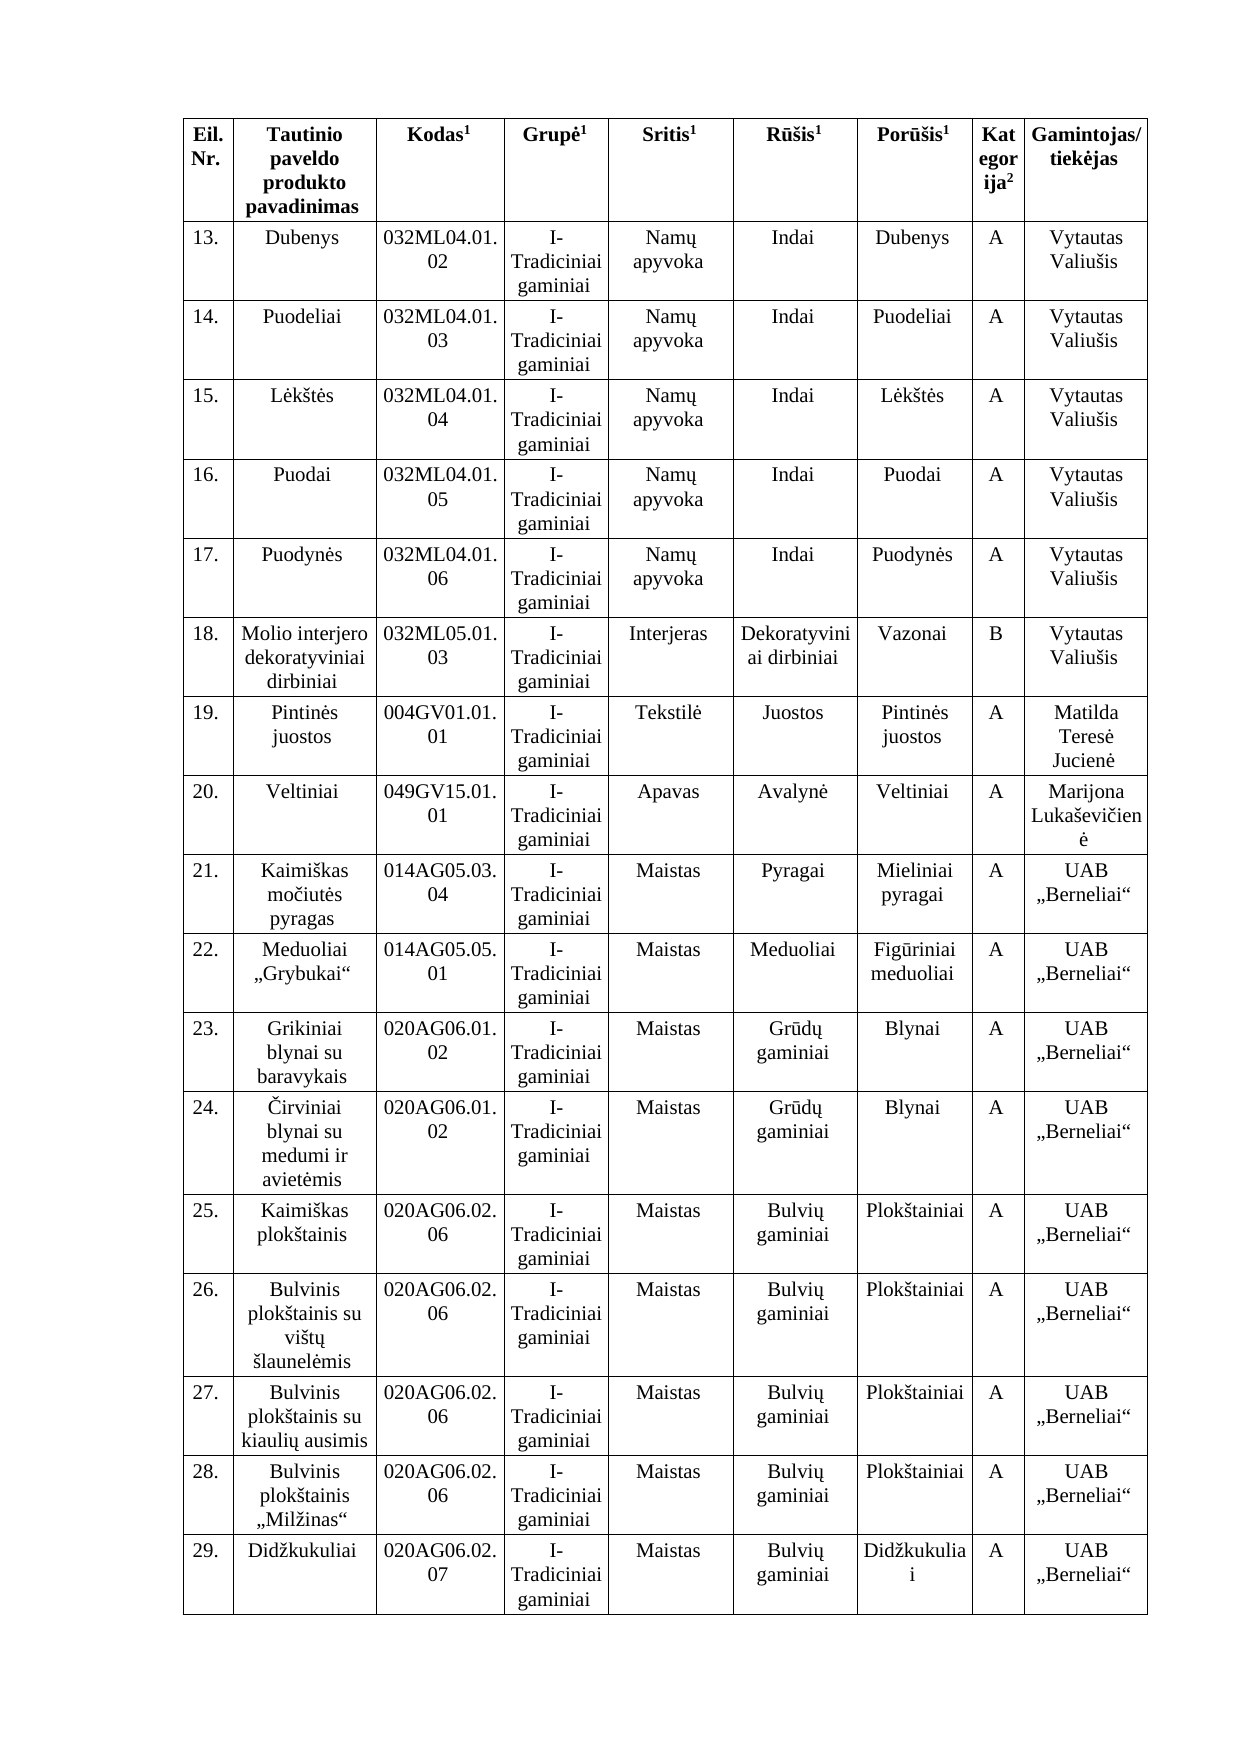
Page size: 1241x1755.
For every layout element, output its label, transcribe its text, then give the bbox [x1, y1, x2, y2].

table_header Kodas1 [377, 119, 504, 221]
table_cell A [973, 380, 1024, 458]
table_cell Mieliniai pyragai [858, 855, 972, 933]
table_cell UAB „Berneliai“ [1025, 1456, 1147, 1534]
table_cell Dubenys [234, 222, 376, 300]
table_cell Puodynės [858, 539, 972, 617]
table_cell I-Tradiciniai gaminiai [505, 1535, 608, 1613]
table_cell Namų apyvoka [609, 222, 733, 300]
table_cell 014AG05.05.01 [377, 934, 504, 1012]
table_cell Grūdų gaminiai [734, 1092, 857, 1194]
table_cell 014AG05.03.04 [377, 855, 504, 933]
table_cell Maistas [609, 855, 733, 933]
table_cell Puodynės [234, 539, 376, 617]
table_cell Maistas [609, 934, 733, 1012]
table_cell UAB „Berneliai“ [1025, 934, 1147, 1012]
table_header Gamintojas/ tiekėjas [1025, 119, 1147, 221]
table_cell 032ML04.01.02 [377, 222, 504, 300]
table_cell B [973, 618, 1024, 696]
table_cell Didžkukuliai [858, 1535, 972, 1613]
table_cell I-Tradiciniai gaminiai [505, 539, 608, 617]
table_cell Plokštainiai [858, 1195, 972, 1273]
table_cell Bulvių gaminiai [734, 1535, 857, 1613]
table_cell 032ML04.01.04 [377, 380, 504, 458]
table_cell UAB „Berneliai“ [1025, 1377, 1147, 1455]
table_cell Pintinės juostos [858, 697, 972, 775]
table_cell Bulvių gaminiai [734, 1274, 857, 1376]
table_header Sritis1 [609, 119, 733, 221]
table_cell Vytautas Valiušis [1025, 539, 1147, 617]
table_cell Bulvinis plokštainis „Milžinas“ [234, 1456, 376, 1534]
table_cell A [973, 539, 1024, 617]
table_cell UAB „Berneliai“ [1025, 1092, 1147, 1194]
table_cell A [973, 1377, 1024, 1455]
table_cell Meduoliai „Grybukai“ [234, 934, 376, 1012]
table_cell 16. [184, 460, 233, 537]
table_cell I-Tradiciniai gaminiai [505, 222, 608, 300]
table_cell UAB „Berneliai“ [1025, 1535, 1147, 1613]
table_cell Tekstilė [609, 697, 733, 775]
table_header Kategorija2 [973, 119, 1024, 221]
table_cell Namų apyvoka [609, 539, 733, 617]
table_cell Blynai [858, 1092, 972, 1194]
table_cell A [973, 222, 1024, 300]
table_cell 24. [184, 1092, 233, 1194]
table_cell Maistas [609, 1377, 733, 1455]
table_cell 004GV01.01.01 [377, 697, 504, 775]
table_cell 020AG06.01.02 [377, 1092, 504, 1194]
table_cell 020AG06.02.06 [377, 1377, 504, 1455]
table_cell 049GV15.01.01 [377, 776, 504, 854]
table_cell Dubenys [858, 222, 972, 300]
table_cell I-Tradiciniai gaminiai [505, 855, 608, 933]
table_cell A [973, 460, 1024, 537]
table_cell I-Tradiciniai gaminiai [505, 1195, 608, 1273]
table_cell Vytautas Valiušis [1025, 301, 1147, 379]
table_cell Plokštainiai [858, 1377, 972, 1455]
table_cell 25. [184, 1195, 233, 1273]
table_cell Kaimiškas močiutės pyragas [234, 855, 376, 933]
table_cell Kaimiškas plokštainis [234, 1195, 376, 1273]
table_cell A [973, 697, 1024, 775]
table_cell Juostos [734, 697, 857, 775]
table_cell 27. [184, 1377, 233, 1455]
table_cell 19. [184, 697, 233, 775]
table_cell Vazonai [858, 618, 972, 696]
table_cell Vytautas Valiušis [1025, 380, 1147, 458]
table_cell Bulvių gaminiai [734, 1377, 857, 1455]
table_cell UAB „Berneliai“ [1025, 1195, 1147, 1273]
table_cell Vytautas Valiušis [1025, 222, 1147, 300]
table_cell Plokštainiai [858, 1456, 972, 1534]
table_cell UAB „Berneliai“ [1025, 1274, 1147, 1376]
table_cell Avalynė [734, 776, 857, 854]
table_cell I-Tradiciniai gaminiai [505, 1377, 608, 1455]
table_cell Apavas [609, 776, 733, 854]
table_cell Maistas [609, 1274, 733, 1376]
table_cell I-Tradiciniai gaminiai [505, 934, 608, 1012]
table_cell Didžkukuliai [234, 1535, 376, 1613]
table_cell Namų apyvoka [609, 380, 733, 458]
table_cell I-Tradiciniai gaminiai [505, 1092, 608, 1194]
table_cell 17. [184, 539, 233, 617]
table_cell A [973, 1456, 1024, 1534]
table_cell A [973, 1195, 1024, 1273]
table_cell I-Tradiciniai gaminiai [505, 776, 608, 854]
table_cell 18. [184, 618, 233, 696]
table_cell Indai [734, 222, 857, 300]
table_cell Lėkštės [858, 380, 972, 458]
table_cell Puodai [234, 460, 376, 537]
table_cell 21. [184, 855, 233, 933]
table_cell 020AG06.02.07 [377, 1535, 504, 1613]
table_cell 28. [184, 1456, 233, 1534]
table_cell Namų apyvoka [609, 460, 733, 537]
table_cell I-Tradiciniai gaminiai [505, 380, 608, 458]
table_cell 20. [184, 776, 233, 854]
table_cell Maistas [609, 1456, 733, 1534]
table_cell Maistas [609, 1195, 733, 1273]
table_cell I-Tradiciniai gaminiai [505, 301, 608, 379]
table_cell Lėkštės [234, 380, 376, 458]
table_cell Indai [734, 539, 857, 617]
table_cell 020AG06.01.02 [377, 1013, 504, 1091]
table_cell Čirviniai blynai su medumi ir avietėmis [234, 1092, 376, 1194]
table_cell Maistas [609, 1092, 733, 1194]
table_cell Puodai [858, 460, 972, 537]
table_cell Indai [734, 380, 857, 458]
table_cell A [973, 1092, 1024, 1194]
table_cell Grūdų gaminiai [734, 1013, 857, 1091]
table_cell Bulvinis plokštainis su kiaulių ausimis [234, 1377, 376, 1455]
table_cell UAB „Berneliai“ [1025, 855, 1147, 933]
table_cell 020AG06.02.06 [377, 1274, 504, 1376]
table_cell I-Tradiciniai gaminiai [505, 1013, 608, 1091]
table_cell 22. [184, 934, 233, 1012]
table_header Eil. Nr. [184, 119, 233, 221]
table_cell Maistas [609, 1013, 733, 1091]
table_cell I-Tradiciniai gaminiai [505, 460, 608, 537]
table_cell 032ML05.01.03 [377, 618, 504, 696]
table_cell UAB „Berneliai“ [1025, 1013, 1147, 1091]
table_cell A [973, 934, 1024, 1012]
table_cell Puodeliai [234, 301, 376, 379]
table_header Tautinio paveldo produkto pavadinimas [234, 119, 376, 221]
table_cell Matilda Teresė Jucienė [1025, 697, 1147, 775]
table_cell 032ML04.01.06 [377, 539, 504, 617]
table_cell Blynai [858, 1013, 972, 1091]
table_cell Molio interjero dekoratyviniai dirbiniai [234, 618, 376, 696]
table_cell Indai [734, 460, 857, 537]
table_cell Pintinės juostos [234, 697, 376, 775]
table_cell 020AG06.02.06 [377, 1456, 504, 1534]
table_header Porūšis1 [858, 119, 972, 221]
table_cell Puodeliai [858, 301, 972, 379]
table_cell Marijona Lukaševičienė [1025, 776, 1147, 854]
table_cell Grikiniai blynai su baravykais [234, 1013, 376, 1091]
table_cell I-Tradiciniai gaminiai [505, 1274, 608, 1376]
table_cell 032ML04.01.03 [377, 301, 504, 379]
table_cell A [973, 776, 1024, 854]
table_cell Veltiniai [858, 776, 972, 854]
table_cell 26. [184, 1274, 233, 1376]
table_cell A [973, 1013, 1024, 1091]
table_cell Vytautas Valiušis [1025, 460, 1147, 537]
table_cell 020AG06.02.06 [377, 1195, 504, 1273]
table_cell A [973, 855, 1024, 933]
table_cell Bulvių gaminiai [734, 1456, 857, 1534]
table_cell 23. [184, 1013, 233, 1091]
table_cell Pyragai [734, 855, 857, 933]
table_cell 14. [184, 301, 233, 379]
table_cell 15. [184, 380, 233, 458]
table_cell Meduoliai [734, 934, 857, 1012]
table_cell Interjeras [609, 618, 733, 696]
table_cell 13. [184, 222, 233, 300]
table_cell I-Tradiciniai gaminiai [505, 1456, 608, 1534]
table_header Grupė1 [505, 119, 608, 221]
table_cell Bulvių gaminiai [734, 1195, 857, 1273]
table_cell I-Tradiciniai gaminiai [505, 618, 608, 696]
table_cell Dekoratyviniai dirbiniai [734, 618, 857, 696]
table_cell Figūriniai meduoliai [858, 934, 972, 1012]
table_header Rūšis1 [734, 119, 857, 221]
table_cell A [973, 301, 1024, 379]
table_cell Maistas [609, 1535, 733, 1613]
table_cell Plokštainiai [858, 1274, 972, 1376]
table_cell Bulvinis plokštainis su vištų šlaunelėmis [234, 1274, 376, 1376]
table_cell A [973, 1535, 1024, 1613]
table_cell 29. [184, 1535, 233, 1613]
table_cell I-Tradiciniai gaminiai [505, 697, 608, 775]
table_cell Veltiniai [234, 776, 376, 854]
table_cell 032ML04.01.05 [377, 460, 504, 537]
table_cell Indai [734, 301, 857, 379]
table_cell A [973, 1274, 1024, 1376]
table_cell Vytautas Valiušis [1025, 618, 1147, 696]
table_cell Namų apyvoka [609, 301, 733, 379]
